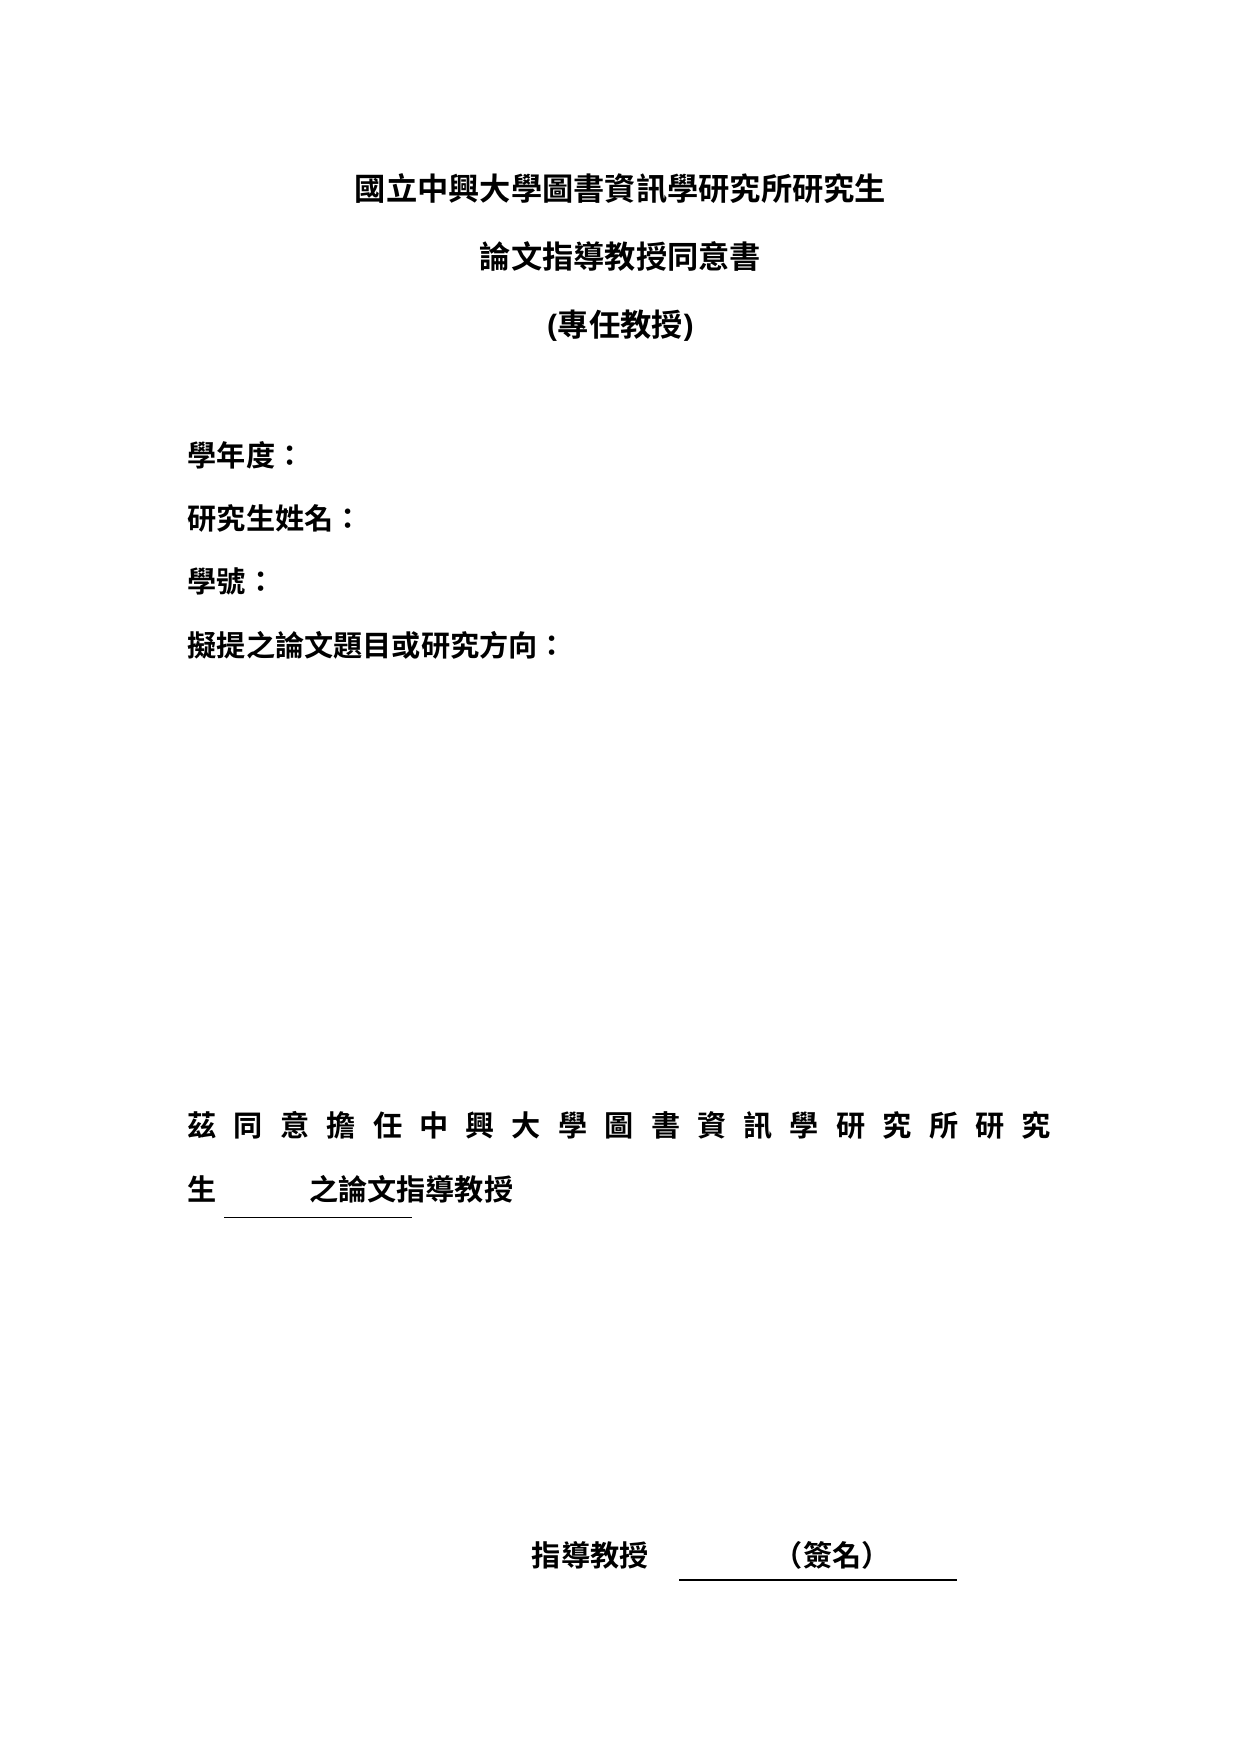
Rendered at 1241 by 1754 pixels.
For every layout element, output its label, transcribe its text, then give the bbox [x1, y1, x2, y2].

text 國立中興大學圖書資訊學研究所研究生 [187, 164, 1053, 210]
text 論文指導教授同意書 [187, 232, 1053, 277]
text 指導教授 （簽名） [187, 1533, 1053, 1575]
text 茲同意擔任中興大學圖書資訊學研究所研究 [187, 1103, 1053, 1145]
text (專任教授) [187, 300, 1053, 346]
text 生 之論文指導教授 [187, 1166, 1053, 1208]
text 擬提之論文題目或研究方向： [187, 622, 1053, 665]
text 學號： [187, 559, 1053, 601]
text 研究生姓名： [187, 496, 1053, 538]
text 學年度： [187, 432, 1053, 474]
